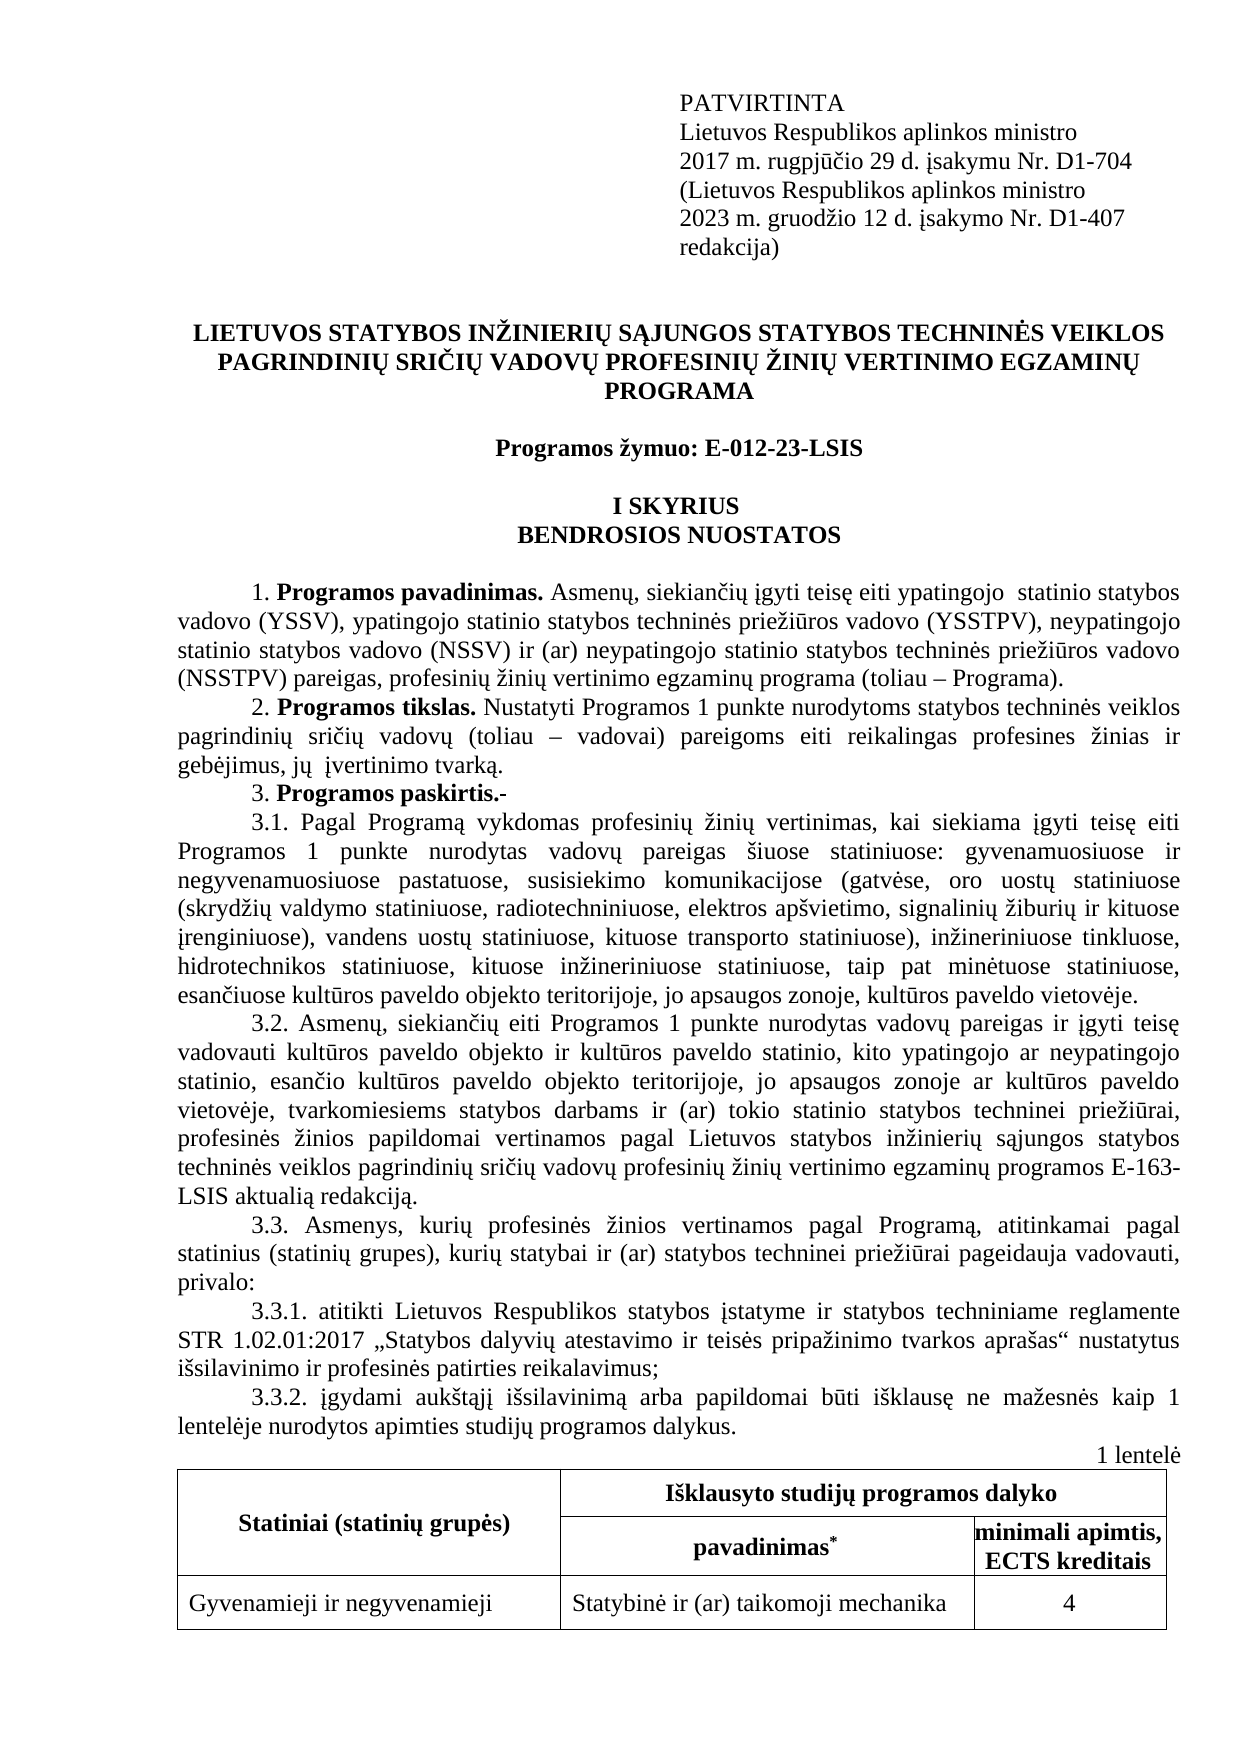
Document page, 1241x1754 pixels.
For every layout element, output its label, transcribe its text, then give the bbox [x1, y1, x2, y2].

text PATVIRTINTA [679, 88, 1181, 117]
text 3.3.2. įgydami aukštąjį išsilavinimą arba papildomai būti išklausę ne mažesnės kaip 1 lentelėje nurodytos apimties studijų programos dalykus. [177, 1382, 1181, 1440]
text 3. Programos paskirtis. [177, 778, 1181, 807]
text BENDROSIOS NUOSTATOS [177, 520, 1181, 548]
text (Lietuvos Respublikos aplinkos ministro [679, 175, 1181, 203]
text 3.2. Asmenų, siekiančių eiti Programos 1 punkte nurodytas vadovų pareigas ir įgyti teisę vadovauti kultūros paveldo objekto ir kultūros paveldo statinio, kito ypatingojo ar neypatingojo statinio, esančio kultūros paveldo objekto teritorijoje, jo apsaugos zonoje ar kultūros paveldo vietovėje, tvarkomiesiems statybos darbams ir (ar) tokio statinio statybos techninei priežiūrai, profesinės žinios papildomai vertinamos pagal Lietuvos statybos inžinierių sąjungos statybos techninės veiklos pagrindinių sričių vadovų profesinių žinių vertinimo egzaminų programos E-163-LSIS aktualią redakciją. [177, 1008, 1181, 1210]
text 2023 m. gruodžio 12 d. įsakymo Nr. D1-407 [679, 203, 1181, 232]
table_header Išklausyto studijų programos dalyko [561, 1470, 1166, 1516]
text 3.3.1. atitikti Lietuvos Respublikos statybos įstatyme ir statybos techniniame reglamente STR 1.02.01:2017 „Statybos dalyvių atestavimo ir teisės pripažinimo tvarkos aprašas“ nustatytus išsilavinimo ir profesinės patirties reikalavimus; [177, 1296, 1181, 1382]
text redakcija) [679, 232, 1181, 261]
text Lietuvos Respublikos aplinkos ministro [679, 117, 1181, 146]
text 1 lentelė [177, 1440, 1181, 1468]
text 3.3. Asmenys, kurių profesinės žinios vertinamos pagal Programą, atitinkamai pagal statinius (statinių grupes), kurių statybai ir (ar) statybos techninei priežiūrai pageidauja vadovauti, privalo: [177, 1210, 1181, 1296]
text LIETUVOS STATYBOS INŽINIERIŲ SĄJUNGOS STATYBOS TECHNINĖS VEIKLOS PAGRINDINIŲ SRIČIŲ VADOVŲ PROFESINIŲ ŽINIŲ VERTINIMO EGZAMINŲ PROGRAMA [177, 318, 1181, 405]
table_header Statiniai (statinių grupės) [178, 1470, 560, 1575]
text Programos žymuo: E-012-23-LSIS [177, 433, 1181, 462]
text I SKYRIUS [177, 491, 1181, 520]
text 3.1. Pagal Programą vykdomas profesinių žinių vertinimas, kai siekiama įgyti teisę eiti Programos 1 punkte nurodytas vadovų pareigas šiuose statiniuose: gyvenamuosiuose ir negyvenamuosiuose pastatuose, susisiekimo komunikacijose (gatvėse, oro uostų statiniuose (skrydžių valdymo statiniuose, radiotechniniuose, elektros apšvietimo, signalinių žiburių ir kituose įrenginiuose), vandens uostų statiniuose, kituose transporto statiniuose), inžineriniuose tinkluose, hidrotechnikos statiniuose, kituose inžineriniuose statiniuose, taip pat minėtuose statiniuose, esančiuose kultūros paveldo objekto teritorijoje, jo apsaugos zonoje, kultūros paveldo vietovėje. [177, 807, 1181, 1008]
text 2. Programos tikslas. Nustatyti Programos 1 punkte nurodytoms statybos techninės veiklos pagrindinių sričių vadovų (toliau – vadovai) pareigoms eiti reikalingas profesines žinias ir gebėjimus, jų įvertinimo tvarką. [177, 692, 1181, 778]
table_cell 4 [975, 1576, 1166, 1628]
table_cell Statybinė ir (ar) taikomoji mechanika [561, 1576, 974, 1628]
text 2017 m. rugpjūčio 29 d. įsakymu Nr. D1-704 [679, 146, 1181, 175]
table_cell minimali apimtis, ECTS kreditais [975, 1517, 1166, 1575]
text 1. Programos pavadinimas. Asmenų, siekiančių įgyti teisę eiti ypatingojo statinio statybos vadovo (YSSV), ypatingojo statinio statybos techninės priežiūros vadovo (YSSTPV), neypatingojo statinio statybos vadovo (NSSV) ir (ar) neypatingojo statinio statybos techninės priežiūros vadovo (NSSTPV) pareigas, profesinių žinių vertinimo egzaminų programa (toliau – Programa). [177, 577, 1181, 692]
table_cell pavadinimas* [561, 1517, 974, 1575]
table_cell Gyvenamieji ir negyvenamieji [178, 1576, 560, 1628]
